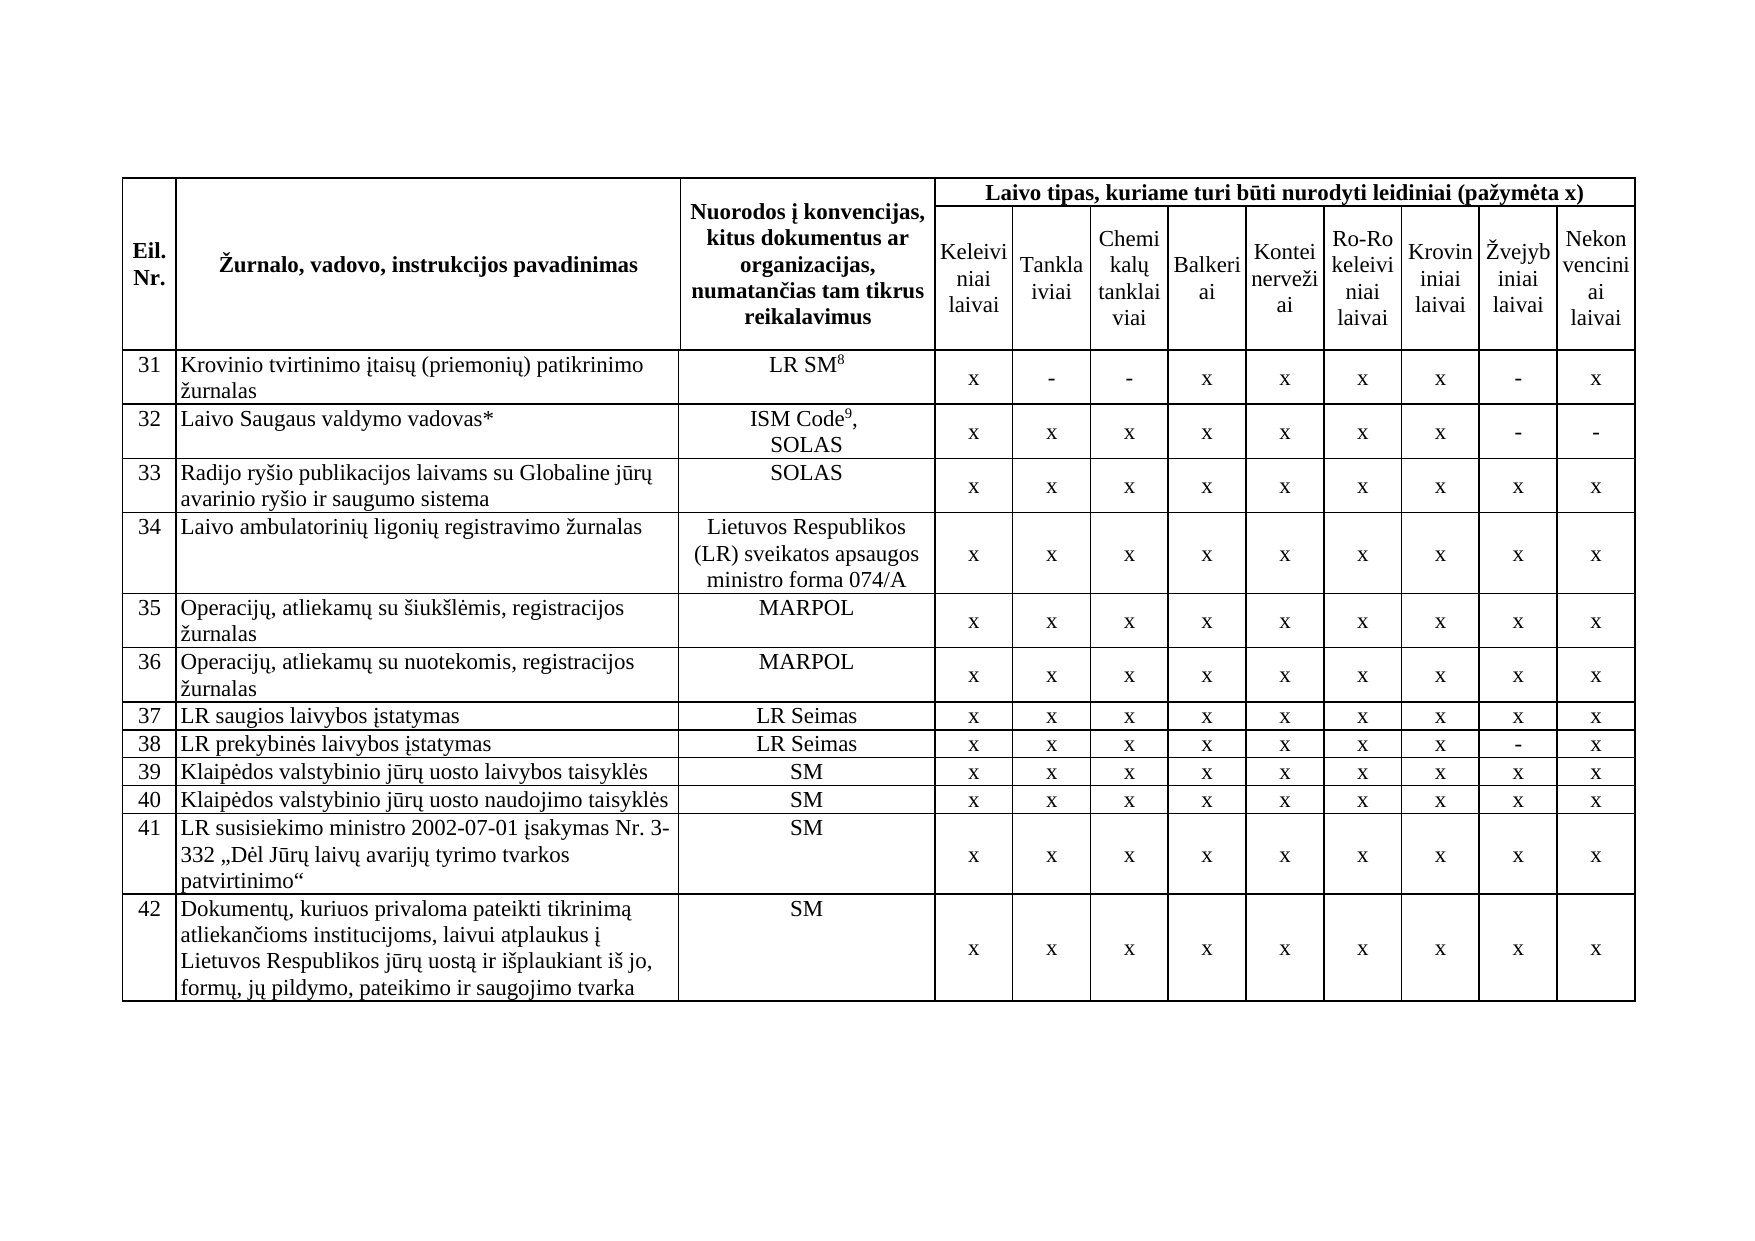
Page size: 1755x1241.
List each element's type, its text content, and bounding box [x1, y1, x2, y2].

table_cell x [936, 786, 1012, 813]
table_cell x [1091, 459, 1167, 512]
table_cell 34 [123, 513, 175, 592]
table_cell LR prekybinės laivybos įstatymas [177, 731, 678, 757]
table_cell x [1169, 703, 1245, 729]
table_cell x [1091, 895, 1167, 1000]
table_cell x [1013, 786, 1090, 813]
table_cell x [1169, 758, 1245, 785]
table_cell MARPOL [679, 594, 934, 647]
table_cell - [1091, 351, 1167, 403]
table_cell 35 [123, 594, 175, 647]
table_cell x [1480, 895, 1556, 1000]
table_cell MARPOL [679, 648, 934, 701]
table_cell x [1247, 731, 1323, 757]
table_cell x [1402, 786, 1478, 813]
table_cell SM [679, 786, 934, 813]
table_cell x [1558, 786, 1634, 813]
table_cell 42 [123, 895, 175, 1000]
table_cell x [1480, 814, 1556, 893]
table_cell x [1169, 814, 1245, 893]
table_cell x [1013, 895, 1090, 1000]
table_cell ISM Code9, SOLAS [679, 405, 934, 458]
table_cell x [1402, 814, 1478, 893]
table_cell x [1247, 459, 1323, 512]
table_cell Laivo ambulatorinių ligonių registravimo žurnalas [177, 513, 678, 592]
table_cell x [1169, 513, 1245, 592]
table_cell x [1247, 703, 1323, 729]
table_cell x [1013, 731, 1090, 757]
table_cell x [1480, 758, 1556, 785]
table_cell 39 [123, 758, 175, 785]
table_cell x [1558, 351, 1634, 403]
table_cell x [1325, 648, 1401, 701]
table_cell x [1169, 459, 1245, 512]
table_cell Operacijų, atliekamų su šiukšlėmis, registracijos žurnalas [177, 594, 678, 647]
table_cell x [1402, 895, 1478, 1000]
table_cell x [1169, 895, 1245, 1000]
table_cell - [1558, 405, 1634, 458]
table_cell x [1325, 814, 1401, 893]
table_cell x [1325, 703, 1401, 729]
table_cell Chemikalų tanklaiviai [1091, 207, 1167, 349]
table_cell x [1558, 648, 1634, 701]
table_cell x [1402, 459, 1478, 512]
table_cell x [1013, 703, 1090, 729]
table_cell x [1013, 513, 1090, 592]
table_cell Laivo Saugaus valdymo vadovas* [177, 405, 678, 458]
table_cell x [1558, 459, 1634, 512]
table_cell x [936, 594, 1012, 647]
table_cell x [1402, 351, 1478, 403]
table_cell x [1558, 895, 1634, 1000]
table_cell 31 [123, 351, 175, 403]
table_cell x [1325, 786, 1401, 813]
table_cell x [1402, 758, 1478, 785]
table_cell Tanklaiviai [1013, 207, 1090, 349]
table_cell x [1402, 731, 1478, 757]
table_cell x [1558, 703, 1634, 729]
table_cell Radijo ryšio publikacijos laivams su Globaline jūrų avarinio ryšio ir saugumo sistema [177, 459, 678, 512]
table_cell x [936, 703, 1012, 729]
table_cell x [1091, 594, 1167, 647]
table_cell x [1247, 405, 1323, 458]
table_cell x [1247, 351, 1323, 403]
table_cell x [1325, 351, 1401, 403]
table_cell x [1325, 405, 1401, 458]
table_cell x [936, 731, 1012, 757]
table_cell x [1402, 513, 1478, 592]
table_cell - [1480, 731, 1556, 757]
table_cell - [1480, 351, 1556, 403]
table_cell x [1325, 758, 1401, 785]
table_header Eil. Nr. [123, 179, 175, 349]
table_cell x [1091, 703, 1167, 729]
table_cell x [1013, 814, 1090, 893]
table_cell Keleiviniai laivai [936, 207, 1012, 349]
table_cell x [1169, 648, 1245, 701]
table_cell x [936, 648, 1012, 701]
table_cell x [936, 758, 1012, 785]
table_cell 38 [123, 731, 175, 757]
table_cell x [1480, 459, 1556, 512]
table_cell Konteinervežiai [1247, 207, 1323, 349]
table_cell 33 [123, 459, 175, 512]
table_cell - [1480, 405, 1556, 458]
table_header Žurnalo, vadovo, instrukcijos pavadinimas [177, 179, 680, 349]
table_cell x [1091, 513, 1167, 592]
table_cell 32 [123, 405, 175, 458]
table_cell x [1091, 648, 1167, 701]
table_cell x [1325, 459, 1401, 512]
table_cell x [1013, 758, 1090, 785]
table_cell x [1325, 731, 1401, 757]
table_cell x [1013, 594, 1090, 647]
table_cell x [1091, 758, 1167, 785]
table_cell x [1325, 895, 1401, 1000]
table_cell x [1558, 513, 1634, 592]
table_header Laivo tipas, kuriame turi būti nurodyti leidiniai (pažymėta x) [936, 179, 1634, 205]
table_cell x [1325, 594, 1401, 647]
table_cell x [1091, 405, 1167, 458]
table_cell x [1091, 814, 1167, 893]
table_cell x [1013, 405, 1090, 458]
table_cell x [1402, 703, 1478, 729]
table_cell x [1169, 405, 1245, 458]
table_cell LR Seimas [679, 703, 934, 729]
table_cell x [936, 814, 1012, 893]
table_cell x [1325, 513, 1401, 592]
table_cell x [1480, 648, 1556, 701]
table_cell x [1558, 594, 1634, 647]
table_cell x [1169, 731, 1245, 757]
table_cell x [1091, 786, 1167, 813]
table_cell LR Seimas [679, 731, 934, 757]
table_cell x [1558, 731, 1634, 757]
table_cell x [936, 459, 1012, 512]
table_cell x [1558, 814, 1634, 893]
table_cell 41 [123, 814, 175, 893]
table_cell Nekonvenciniai laivai [1558, 207, 1634, 349]
table_cell x [936, 513, 1012, 592]
table_cell x [936, 405, 1012, 458]
table_cell Krovinio tvirtinimo įtaisų (priemonių) patikrinimo žurnalas [177, 351, 678, 403]
table_cell x [1247, 648, 1323, 701]
table_cell SM [679, 814, 934, 893]
table_cell x [1402, 405, 1478, 458]
table_header Nuorodos į konvencijas, kitus dokumentus ar organizacijas, numatančias tam tikrus reikalavimus [681, 179, 934, 349]
table_cell x [1013, 648, 1090, 701]
table_cell x [1247, 594, 1323, 647]
table_cell x [936, 895, 1012, 1000]
table_cell x [1247, 895, 1323, 1000]
table_cell Ro-Ro keleiviniai laivai [1325, 207, 1401, 349]
table_cell SOLAS [679, 459, 934, 512]
table_cell 40 [123, 786, 175, 813]
table_cell x [936, 351, 1012, 403]
table_cell x [1169, 351, 1245, 403]
table_cell x [1402, 594, 1478, 647]
table_cell x [1558, 758, 1634, 785]
table_cell - [1013, 351, 1090, 403]
table_cell x [1169, 594, 1245, 647]
table_cell Klaipėdos valstybinio jūrų uosto naudojimo taisyklės [177, 786, 678, 813]
table_cell LR saugios laivybos įstatymas [177, 703, 678, 729]
table_cell Operacijų, atliekamų su nuotekomis, registracijos žurnalas [177, 648, 678, 701]
table_cell Balkeriai [1169, 207, 1245, 349]
table_cell x [1480, 786, 1556, 813]
table_cell x [1480, 703, 1556, 729]
table_cell x [1013, 459, 1090, 512]
table_cell x [1247, 758, 1323, 785]
table_cell x [1091, 731, 1167, 757]
table_cell SM [679, 758, 934, 785]
table_cell x [1402, 648, 1478, 701]
table_cell x [1247, 513, 1323, 592]
table_cell Dokumentų, kuriuos privaloma pateikti tikrinimą atliekančioms institucijoms, laivui atplaukus į Lietuvos Respublikos jūrų uostą ir išplaukiant iš jo, formų, jų pildymo, pateikimo ir saugojimo tvarka [177, 895, 678, 1000]
table_cell Žvejybiniai laivai [1480, 207, 1556, 349]
table_cell 36 [123, 648, 175, 701]
table_cell Krovininiai laivai [1402, 207, 1478, 349]
table_cell LR SM8 [679, 351, 934, 403]
table_cell 37 [123, 703, 175, 729]
table_cell Lietuvos Respublikos (LR) sveikatos apsaugos ministro forma 074/A [679, 513, 934, 592]
table_cell SM [679, 895, 934, 1000]
table_cell x [1247, 814, 1323, 893]
table_cell x [1247, 786, 1323, 813]
table_cell LR susisiekimo ministro 2002-07-01 įsakymas Nr. 3-332 „Dėl Jūrų laivų avarijų tyrimo tvarkos patvirtinimo“ [177, 814, 678, 893]
table_cell x [1169, 786, 1245, 813]
table_cell x [1480, 594, 1556, 647]
table_cell x [1480, 513, 1556, 592]
table_cell Klaipėdos valstybinio jūrų uosto laivybos taisyklės [177, 758, 678, 785]
